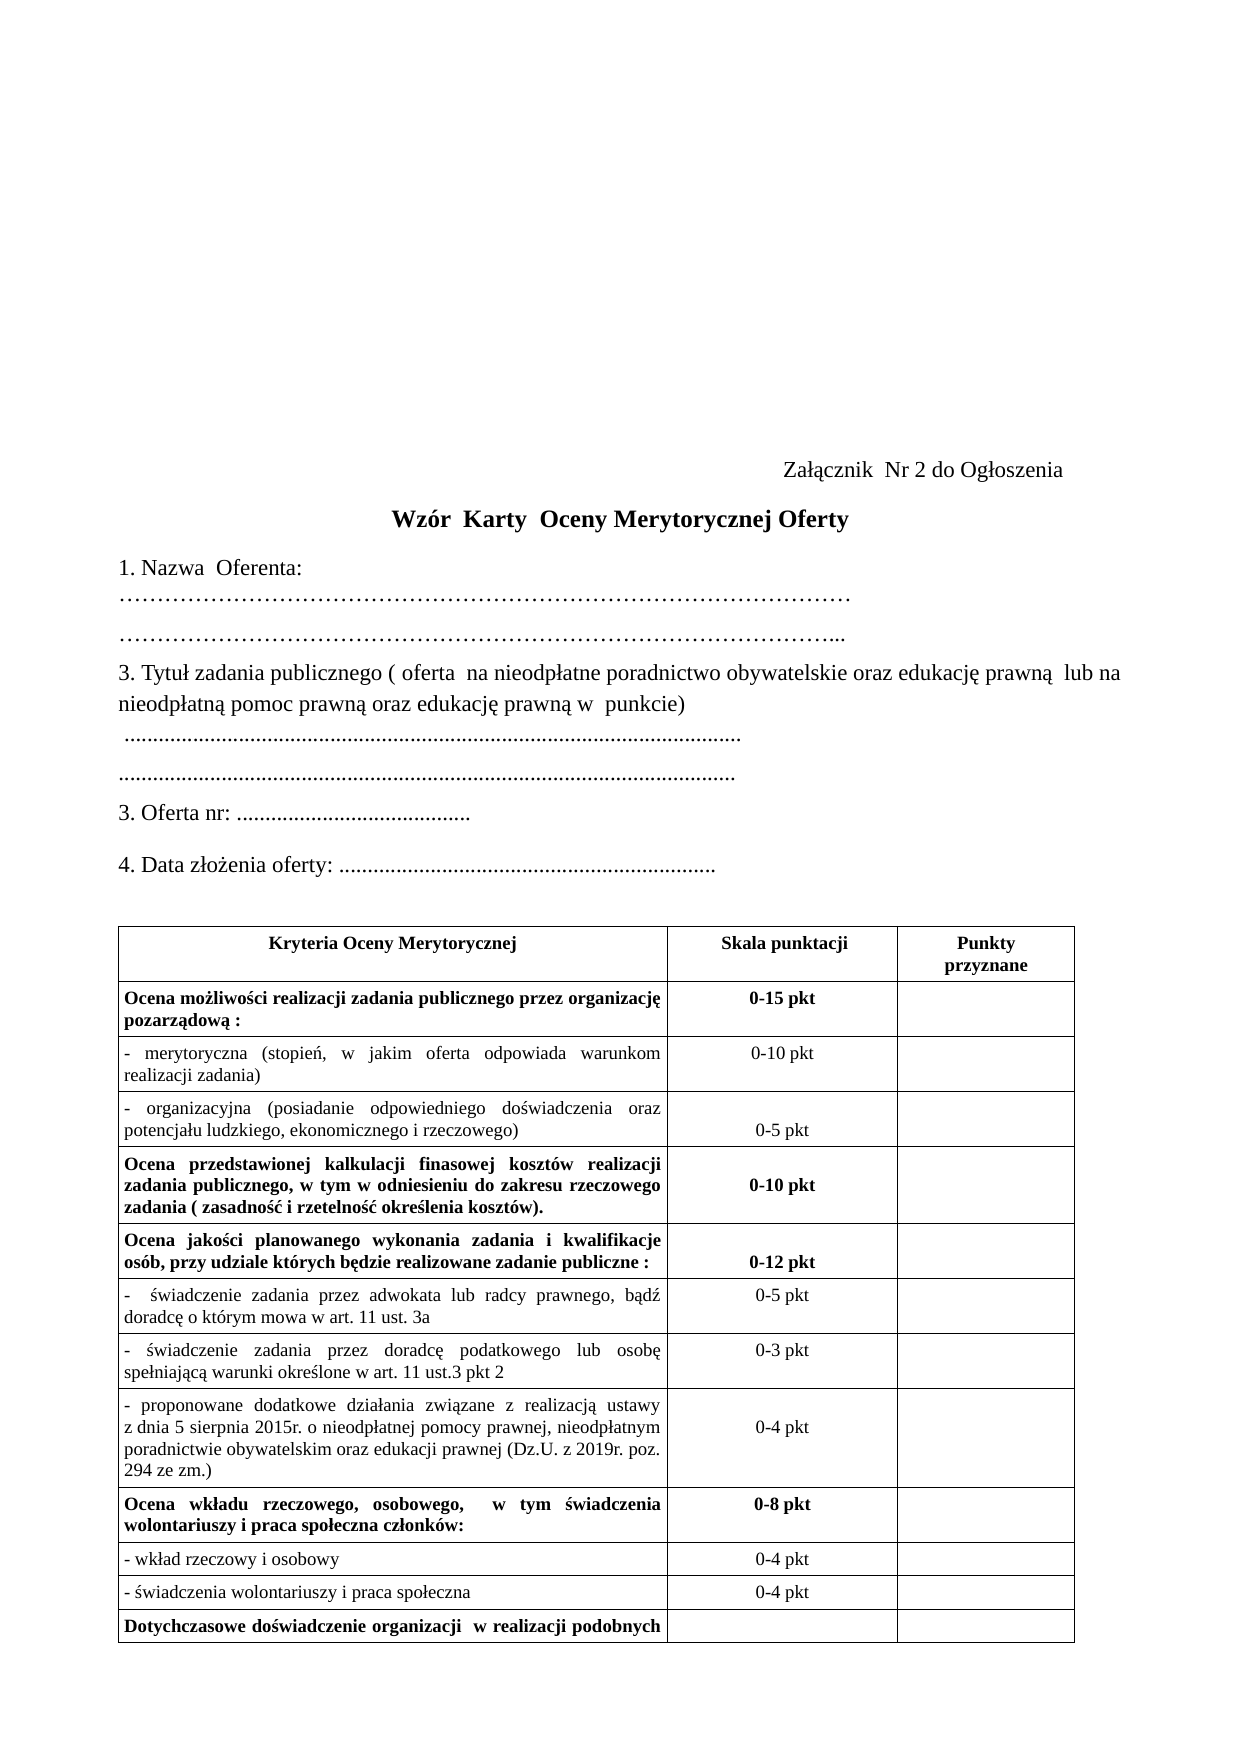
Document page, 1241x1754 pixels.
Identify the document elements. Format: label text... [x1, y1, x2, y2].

table_cell [898, 1092, 1074, 1146]
table_cell - proponowane dodatkowe działania związane z realizacją ustawy z dnia 5 sierpnia 2015r. o nieodpłatnej pomocy prawnej, nieodpłatnym poradnictwie obywatelskim oraz edukacji prawnej (Dz.U. z 2019r. poz. 294 ze zm.) [119, 1389, 667, 1486]
table_cell Ocena wkładu rzeczowego, osobowego, w tym świadczenia wolontariuszy i praca społeczna członków: [119, 1488, 667, 1541]
table_cell - świadczenie zadania przez doradcę podatkowego lub osobę spełniającą warunki określone w art. 11 ust.3 pkt 2 [119, 1334, 667, 1388]
text …………………………………………………………………………………… [118, 580, 1122, 607]
table_cell 0-10 pkt [668, 1147, 897, 1223]
table_cell Ocena przedstawionej kalkulacji finasowej kosztów realizacji zadania publicznego, w tym w odniesieniu do zakresu rzeczowego zadania ( zasadność i rzetelność określenia kosztów). [119, 1147, 667, 1223]
text Załącznik Nr 2 do Ogłoszenia [118, 456, 1122, 482]
text …………………………………………………………………………………... [118, 620, 1122, 646]
table_cell 0-4 pkt [668, 1543, 897, 1575]
table_cell - merytoryczna (stopień, w jakim oferta odpowiada warunkom realizacji zadania) [119, 1037, 667, 1091]
text 3. Oferta nr: ......................................... [118, 799, 1122, 825]
text 1. Nazwa Oferenta: [118, 554, 1122, 580]
table_cell [898, 1610, 1074, 1642]
table_cell 0-15 pkt [668, 982, 897, 1036]
table_cell [898, 982, 1074, 1036]
table_header Skala punktacji [668, 927, 897, 981]
table_cell 0-12 pkt [668, 1224, 897, 1278]
table_cell - świadczenia wolontariuszy i praca społeczna [119, 1576, 667, 1608]
text Wzór Karty Oceny Merytorycznej Oferty [118, 504, 1122, 532]
table_cell [668, 1610, 897, 1642]
text ............................................................................................................ [118, 759, 1122, 786]
table_cell - świadczenie zadania przez adwokata lub radcy prawnego, bądź doradcę o którym mowa w art. 11 ust. 3a [119, 1279, 667, 1333]
table_cell 0-4 pkt [668, 1389, 897, 1486]
table_cell 0-10 pkt [668, 1037, 897, 1091]
table_cell [898, 1037, 1074, 1091]
table_cell 0-5 pkt [668, 1279, 897, 1333]
table_cell [898, 1576, 1074, 1608]
text 4. Data złożenia oferty: .................................................................. [118, 851, 1122, 878]
table_cell Dotychczasowe doświadczenie organizacji w realizacji podobnych [119, 1610, 667, 1642]
table_header Kryteria Oceny Merytorycznej [119, 927, 667, 981]
text 3. Tytuł zadania publicznego ( oferta na nieodpłatne poradnictwo obywatelskie oraz edukację prawną lub na nieodpłatną pomoc prawną oraz edukację prawną w punkcie) [118, 659, 1122, 716]
table_cell 0-8 pkt [668, 1488, 897, 1541]
table_cell [898, 1543, 1074, 1575]
table_cell 0-3 pkt [668, 1334, 897, 1388]
table_cell [898, 1488, 1074, 1541]
table_cell [898, 1389, 1074, 1486]
table_header Punkty przyznane [898, 927, 1074, 981]
table_cell [898, 1147, 1074, 1223]
table_cell Ocena możliwości realizacji zadania publicznego przez organizację pozarządową : [119, 982, 667, 1036]
table_cell [898, 1279, 1074, 1333]
table_cell [898, 1334, 1074, 1388]
table_cell Ocena jakości planowanego wykonania zadania i kwalifikacje osób, przy udziale których będzie realizowane zadanie publiczne : [119, 1224, 667, 1278]
table_cell - organizacyjna (posiadanie odpowiedniego doświadczenia oraz potencjału ludzkiego, ekonomicznego i rzeczowego) [119, 1092, 667, 1146]
table_cell - wkład rzeczowy i osobowy [119, 1543, 667, 1575]
table_cell [898, 1224, 1074, 1278]
table_cell 0-4 pkt [668, 1576, 897, 1608]
table_cell 0-5 pkt [668, 1092, 897, 1146]
text ............................................................................................................ [118, 720, 1122, 746]
